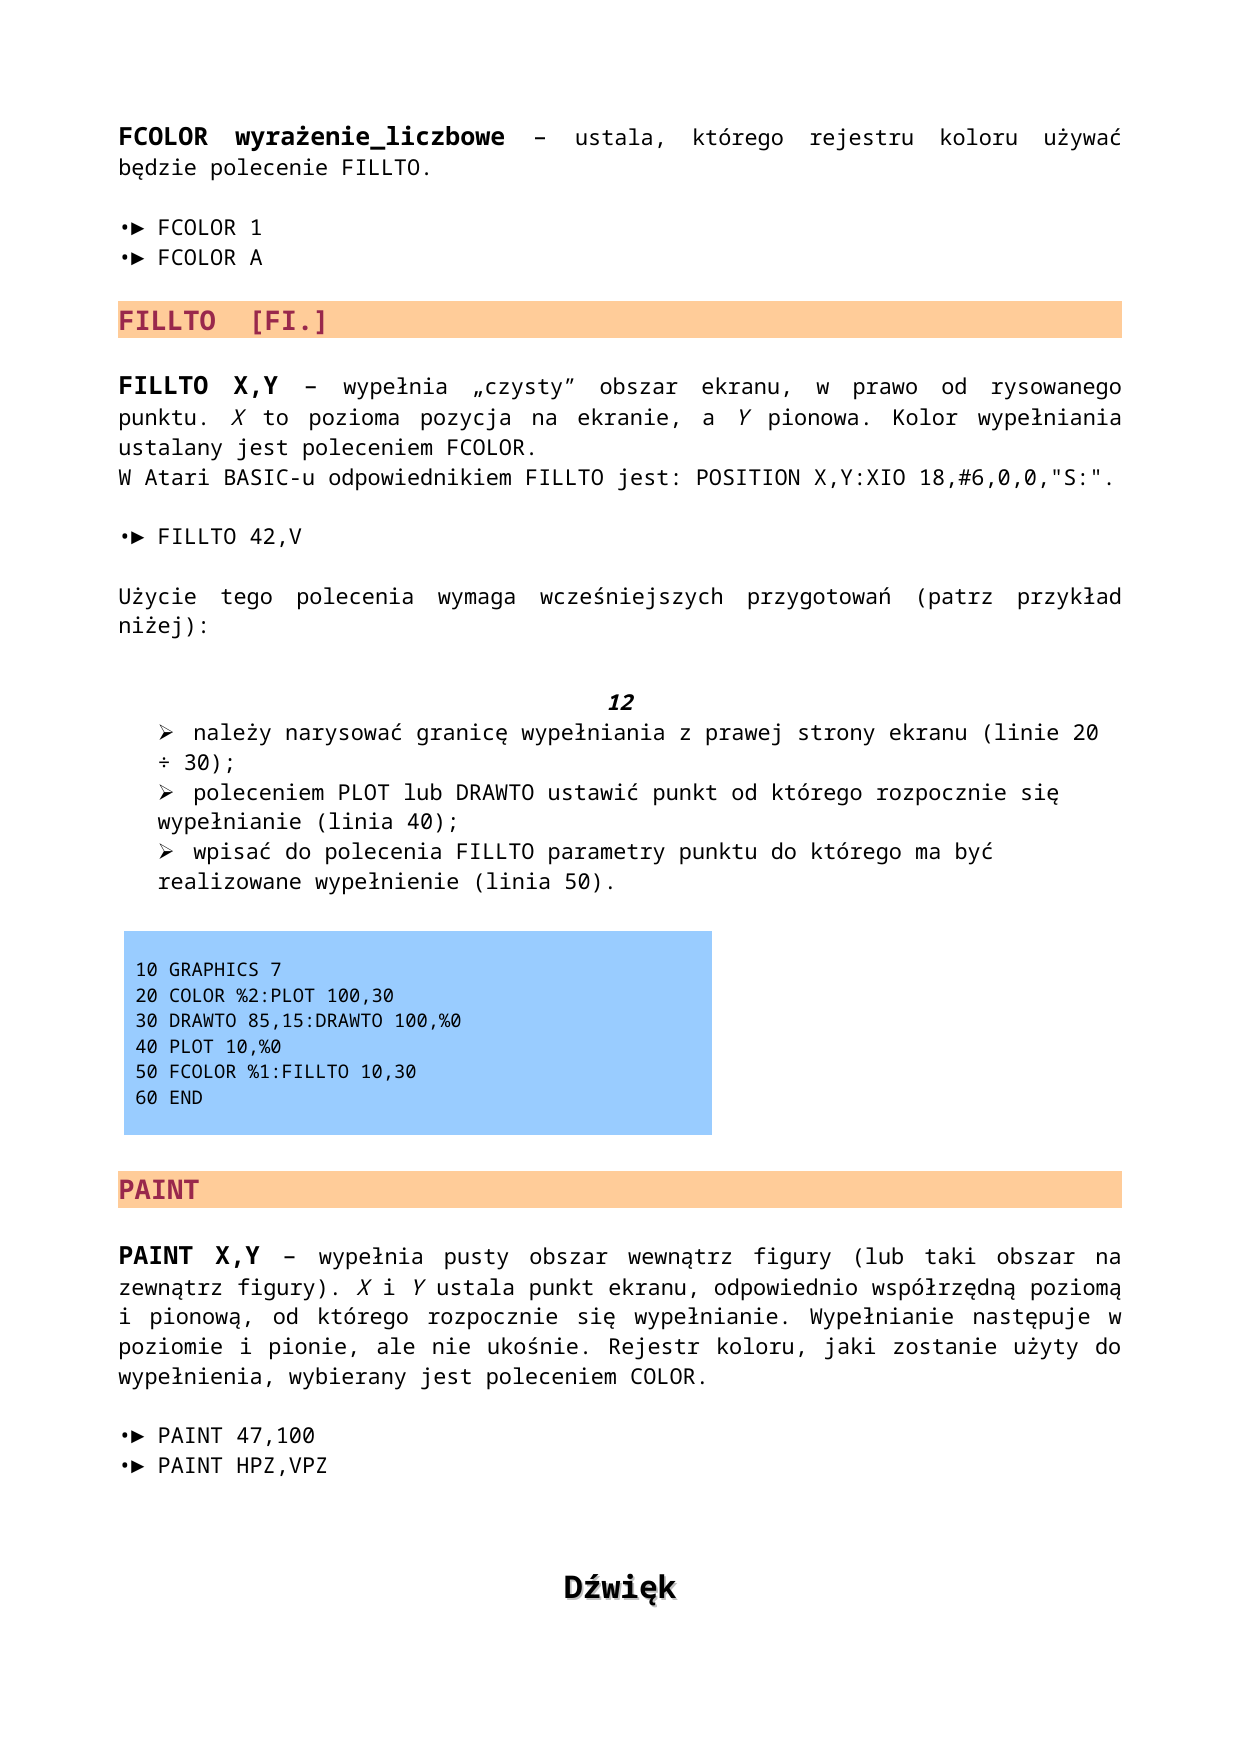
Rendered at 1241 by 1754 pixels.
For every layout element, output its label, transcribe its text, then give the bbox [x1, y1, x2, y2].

text •► FILLTO 42,V [118, 521, 1122, 551]
text •► FCOLOR A [118, 242, 1122, 271]
text PAINT [118, 1171, 1122, 1208]
text FILLTO X,Y – wypełnia „czysty” obszar ekranu, w prawo od rysowanego punktu. X to pozioma pozycja na ekranie, a Y pionowa. Kolor wypełniania ustalany jest poleceniem FCOLOR. [118, 368, 1122, 461]
list 12 [118, 687, 1122, 717]
list wpisać do polecenia FILLTO parametry punktu do którego ma być realizowane wypełnienie (linia 50). [157, 836, 1122, 896]
list należy narysować granicę wypełniania z prawej strony ekranu (linie 20 ÷ 30); [157, 717, 1122, 776]
text FCOLOR wyrażenie_liczbowe – ustala, którego rejestru koloru używać będzie polecenie FILLTO. [118, 118, 1122, 182]
text Użycie tego polecenia wymaga wcześniejszych przygotowań (patrz przykład niżej): [118, 581, 1122, 640]
text •► FCOLOR 1 [118, 212, 1122, 242]
text W Atari BASIC-u odpowiednikiem FILLTO jest: POSITION X,Y:XIO 18,#6,0,0,"S:". [118, 461, 1122, 491]
text PAINT X,Y – wypełnia pusty obszar wewnątrz figury (lub taki obszar na zewnątrz figury). X i Y ustala punkt ekranu, odpowiednio współrzędną poziomą i pionową, od którego rozpocznie się wypełnianie. Wypełnianie następuje w poziomie i pionie, ale nie ukośnie. Rejestr koloru, jaki zostanie użyty do wypełnienia, wybierany jest poleceniem COLOR. [118, 1237, 1122, 1391]
text FILLTO [FI.] [118, 301, 1122, 338]
text •► PAINT 47,100 [118, 1421, 1122, 1450]
list Dźwięk [118, 1565, 1122, 1608]
list poleceniem PLOT lub DRAWTO ustawić punkt od którego rozpocznie się wypełnianie (linia 40); [157, 776, 1122, 836]
text •► PAINT HPZ,VPZ [118, 1450, 1122, 1480]
table_header 10 GRAPHICS 7 20 COLOR %2:PLOT 100,30 30 DRAWTO 85,15:DRAWTO 100,%0 40 PLOT 10,%0 50 FCOLOR %1:FILLTO 10,30 60 END [118, 925, 718, 1141]
